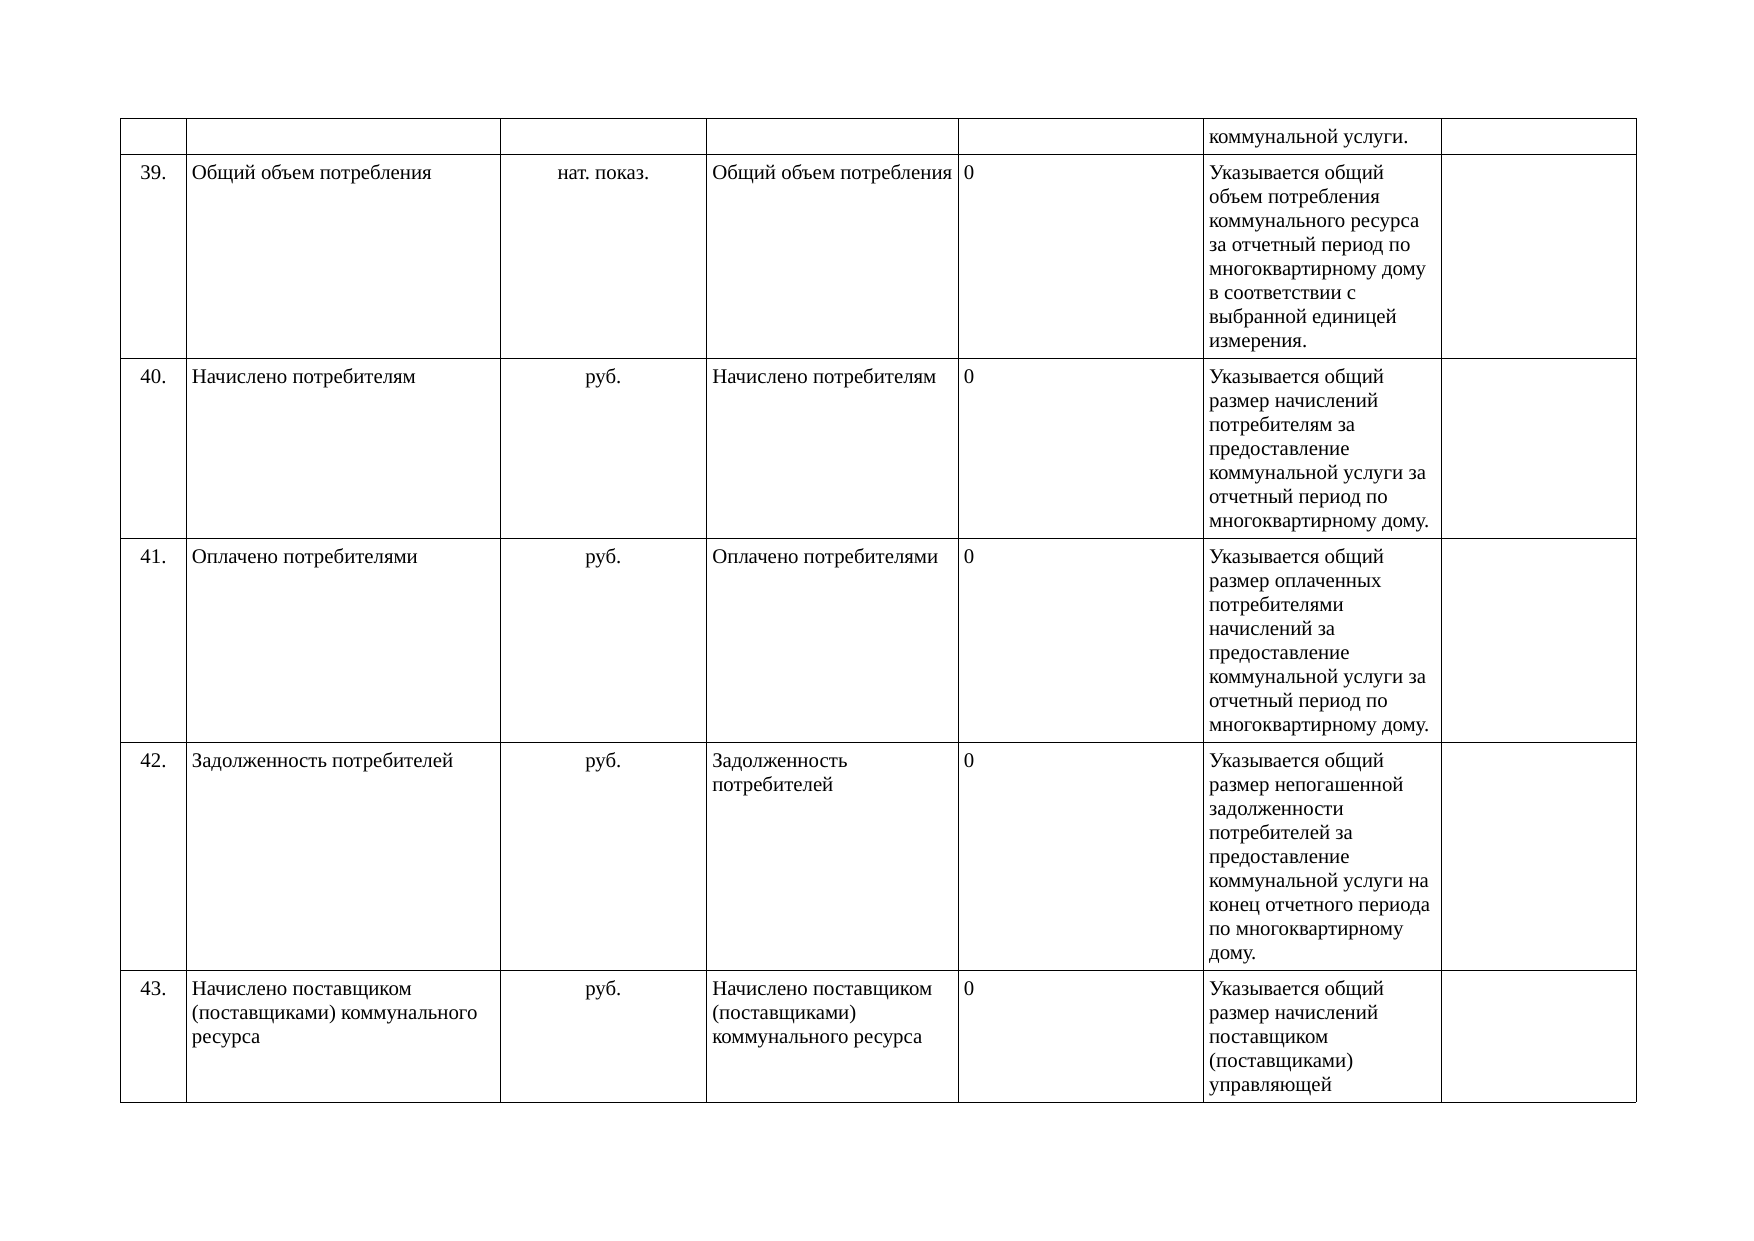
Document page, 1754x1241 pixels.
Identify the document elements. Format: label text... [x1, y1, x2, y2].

table_cell Начислено поставщиком (поставщиками) коммунального ресурса [187, 971, 500, 1102]
table_cell [1442, 743, 1636, 970]
table_cell 41. [121, 539, 186, 742]
table_cell [121, 119, 186, 154]
table_cell Начислено потребителям [707, 359, 958, 538]
table_cell руб. [501, 743, 706, 970]
table_cell Начислено потребителям [187, 359, 500, 538]
table_cell [1442, 155, 1636, 358]
table_cell Задолженность потребителей [707, 743, 958, 970]
table_cell нат. показ. [501, 155, 706, 358]
table_cell 39. [121, 155, 186, 358]
table_cell 43. [121, 971, 186, 1102]
table_cell Общий объем потребления [707, 155, 958, 358]
table_cell руб. [501, 971, 706, 1102]
table_cell Указывается общий объем потребления коммунального ресурса за отчетный период по многоквартирному дому в соответствии с выбранной единицей измерения. [1204, 155, 1441, 358]
table_cell [187, 119, 500, 154]
table_cell - [501, 119, 706, 154]
table_cell [707, 119, 958, 154]
table_cell 0 [959, 359, 1203, 538]
table_cell Оплачено потребителями [707, 539, 958, 742]
table_cell Задолженность потребителей [187, 743, 500, 970]
table_cell 42. [121, 743, 186, 970]
table_cell 40. [121, 359, 186, 538]
table_cell [1442, 971, 1636, 1102]
table_cell Указывается общий размер оплаченных потребителями начислений за предоставление коммунальной услуги за отчетный период по многоквартирному дому. [1204, 539, 1441, 742]
table_cell Начислено поставщиком (поставщиками) коммунального ресурса [707, 971, 958, 1102]
table_cell Указывается общий размер начислений потребителям за предоставление коммунальной услуги за отчетный период по многоквартирному дому. [1204, 359, 1441, 538]
table_cell руб. [501, 359, 706, 538]
table_cell Указывается общий размер начислений поставщиком (поставщиками) управляющей [1204, 971, 1441, 1102]
table_cell Указывается общий размер непогашенной задолженности потребителей за предоставление коммунальной услуги на конец отчетного периода по многоквартирному дому. [1204, 743, 1441, 970]
table_cell Оплачено потребителями [187, 539, 500, 742]
table_cell [1442, 539, 1636, 742]
table_cell [1442, 359, 1636, 538]
table_cell 0 [959, 155, 1203, 358]
table_cell руб. [501, 539, 706, 742]
table_cell 0 [959, 539, 1203, 742]
table_cell коммунальной услуги. [1204, 119, 1441, 154]
table_cell 0 [959, 971, 1203, 1102]
table_cell [1442, 119, 1636, 154]
table_cell Общий объем потребления [187, 155, 500, 358]
table_cell 0 [959, 743, 1203, 970]
table_cell [959, 119, 1203, 154]
